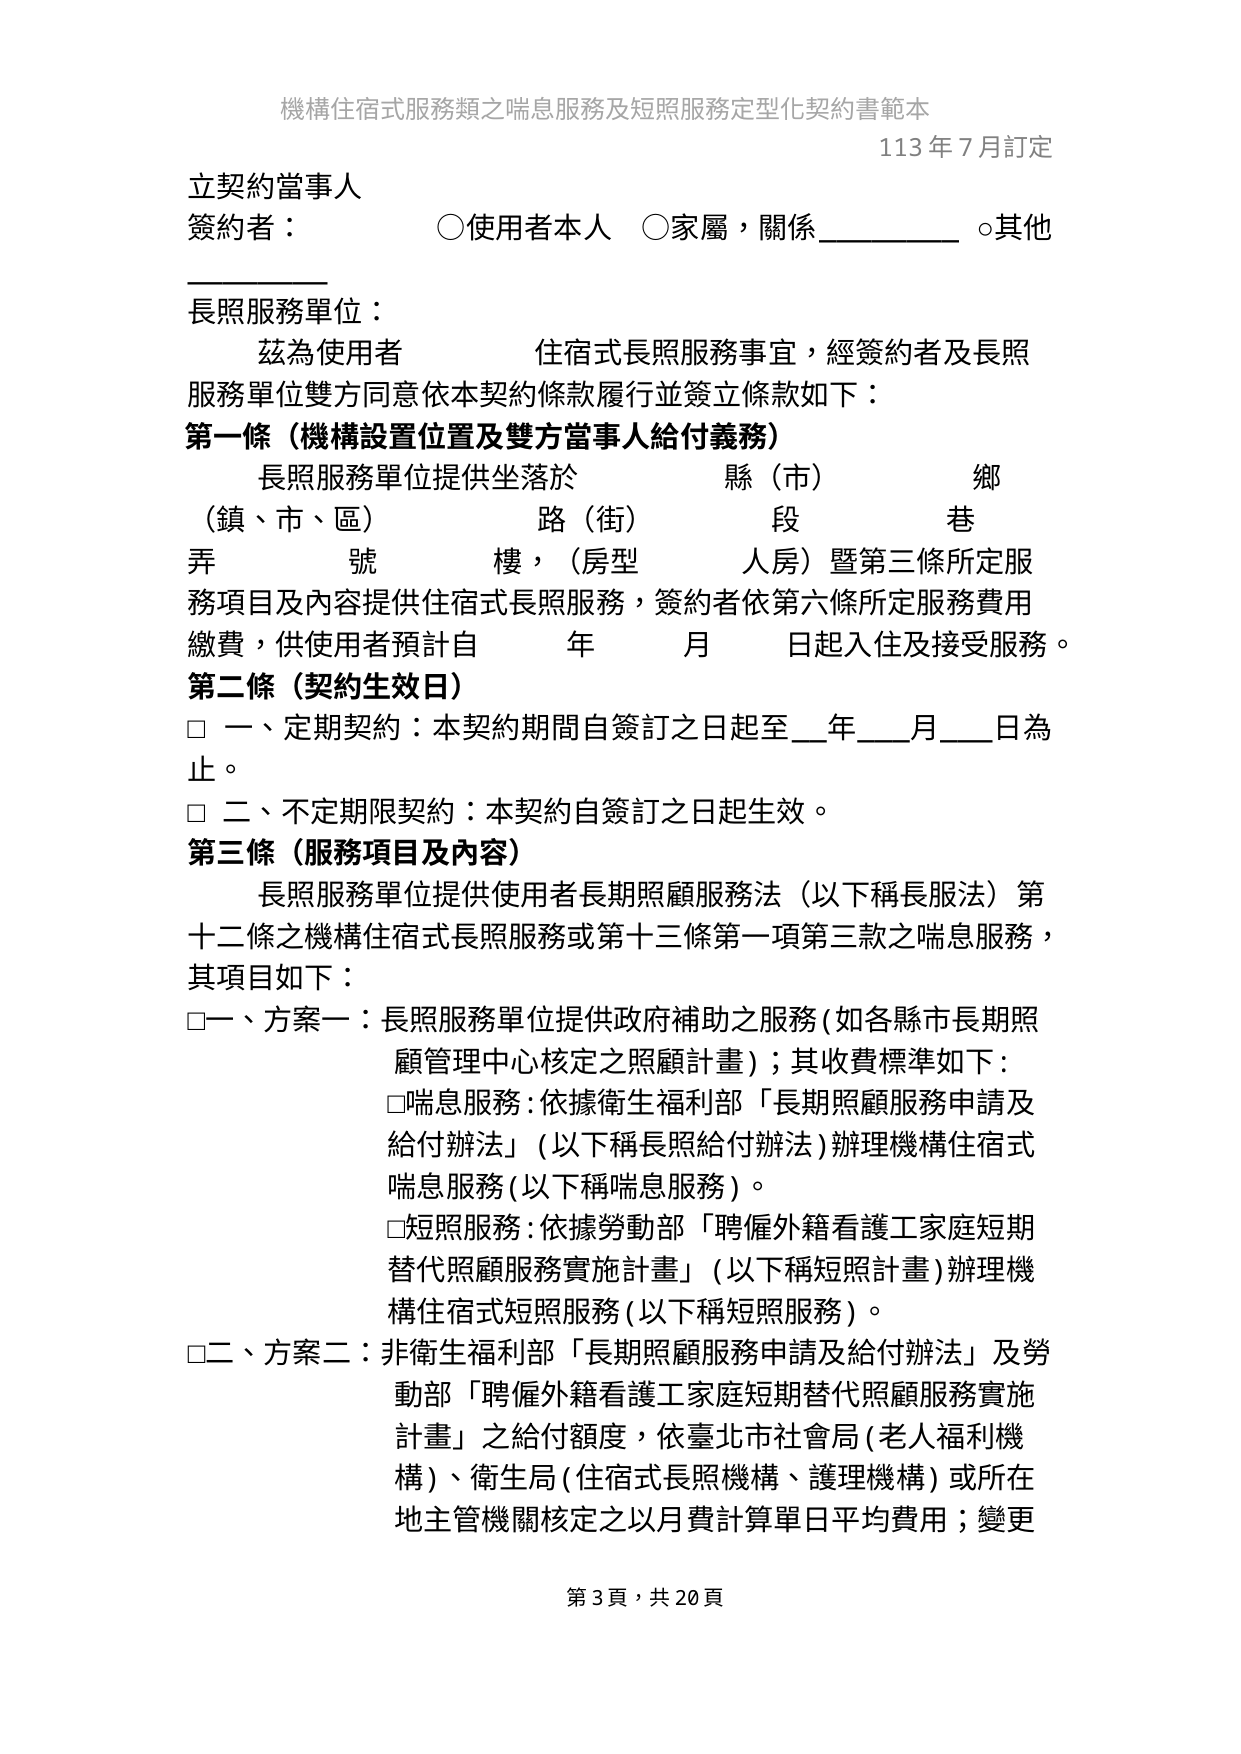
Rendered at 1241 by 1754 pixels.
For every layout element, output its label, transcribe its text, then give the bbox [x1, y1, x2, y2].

text □ 二、不定期限契約：本契約自簽訂之日起生效。 [187, 789, 1053, 830]
text 立契約當事人 [187, 164, 1053, 205]
text 第一條（機構設置位置及雙方當事人給付義務） [184, 414, 1053, 455]
text 茲為使用者 住宿式長照服務事宜，經簽約者及長照服務單位雙方同意依本契約條款履行並簽立條款如下： [187, 330, 1053, 414]
text □喘息服務:依據衛生福利部「長期照顧服務申請及給付辦法」(以下稱長照給付辦法)辦理機構住宿式喘息服務(以下稱喘息服務)。 [387, 1080, 1053, 1205]
text 第三條（服務項目及內容） [187, 830, 1053, 872]
text 長照服務單位提供坐落於 縣（市） 鄉（鎮、市、區） 路（街） 段 巷 弄 號 樓，（房型 人房）暨第三條所定服務項目及內容提供住宿式長照服務，簽約者依第六條所定服務費用繳費，供使用者預計自 年 月 日起入住及接受服務。 [187, 455, 1053, 664]
text 長照服務單位提供使用者長期照顧服務法（以下稱長服法）第十二條之機構住宿式長照服務或第十三條第一項第三款之喘息服務，其項目如下： [187, 872, 1053, 997]
text □二、方案二：非衛生福利部「長期照顧服務申請及給付辦法」及勞動部「聘僱外籍看護工家庭短期替代照顧服務實施計畫」之給付額度，依臺北市社會局(老人福利機構)、衛生局(住宿式長照機構、護理機構) 或所在地主管機關核定之以月費計算單日平均費用；變更 [188, 1330, 1053, 1539]
text □ 一、定期契約：本契約期間自簽訂之日起至__年___月___日為止。 [187, 705, 1053, 789]
text 長照服務單位： [187, 289, 1053, 330]
text 第二條（契約生效日） [187, 664, 1053, 705]
text □一、方案一：長照服務單位提供政府補助之服務(如各縣市長期照顧管理中心核定之照顧計畫)；其收費標準如下: [187, 997, 1053, 1080]
text 簽約者： ○使用者本人 ○家屬，關係________ ○其他________ [187, 205, 1053, 289]
text □短照服務:依據勞動部「聘僱外籍看護工家庭短期替代照顧服務實施計畫」(以下稱短照計畫)辦理機構住宿式短照服務(以下稱短照服務)。 [387, 1205, 1053, 1330]
